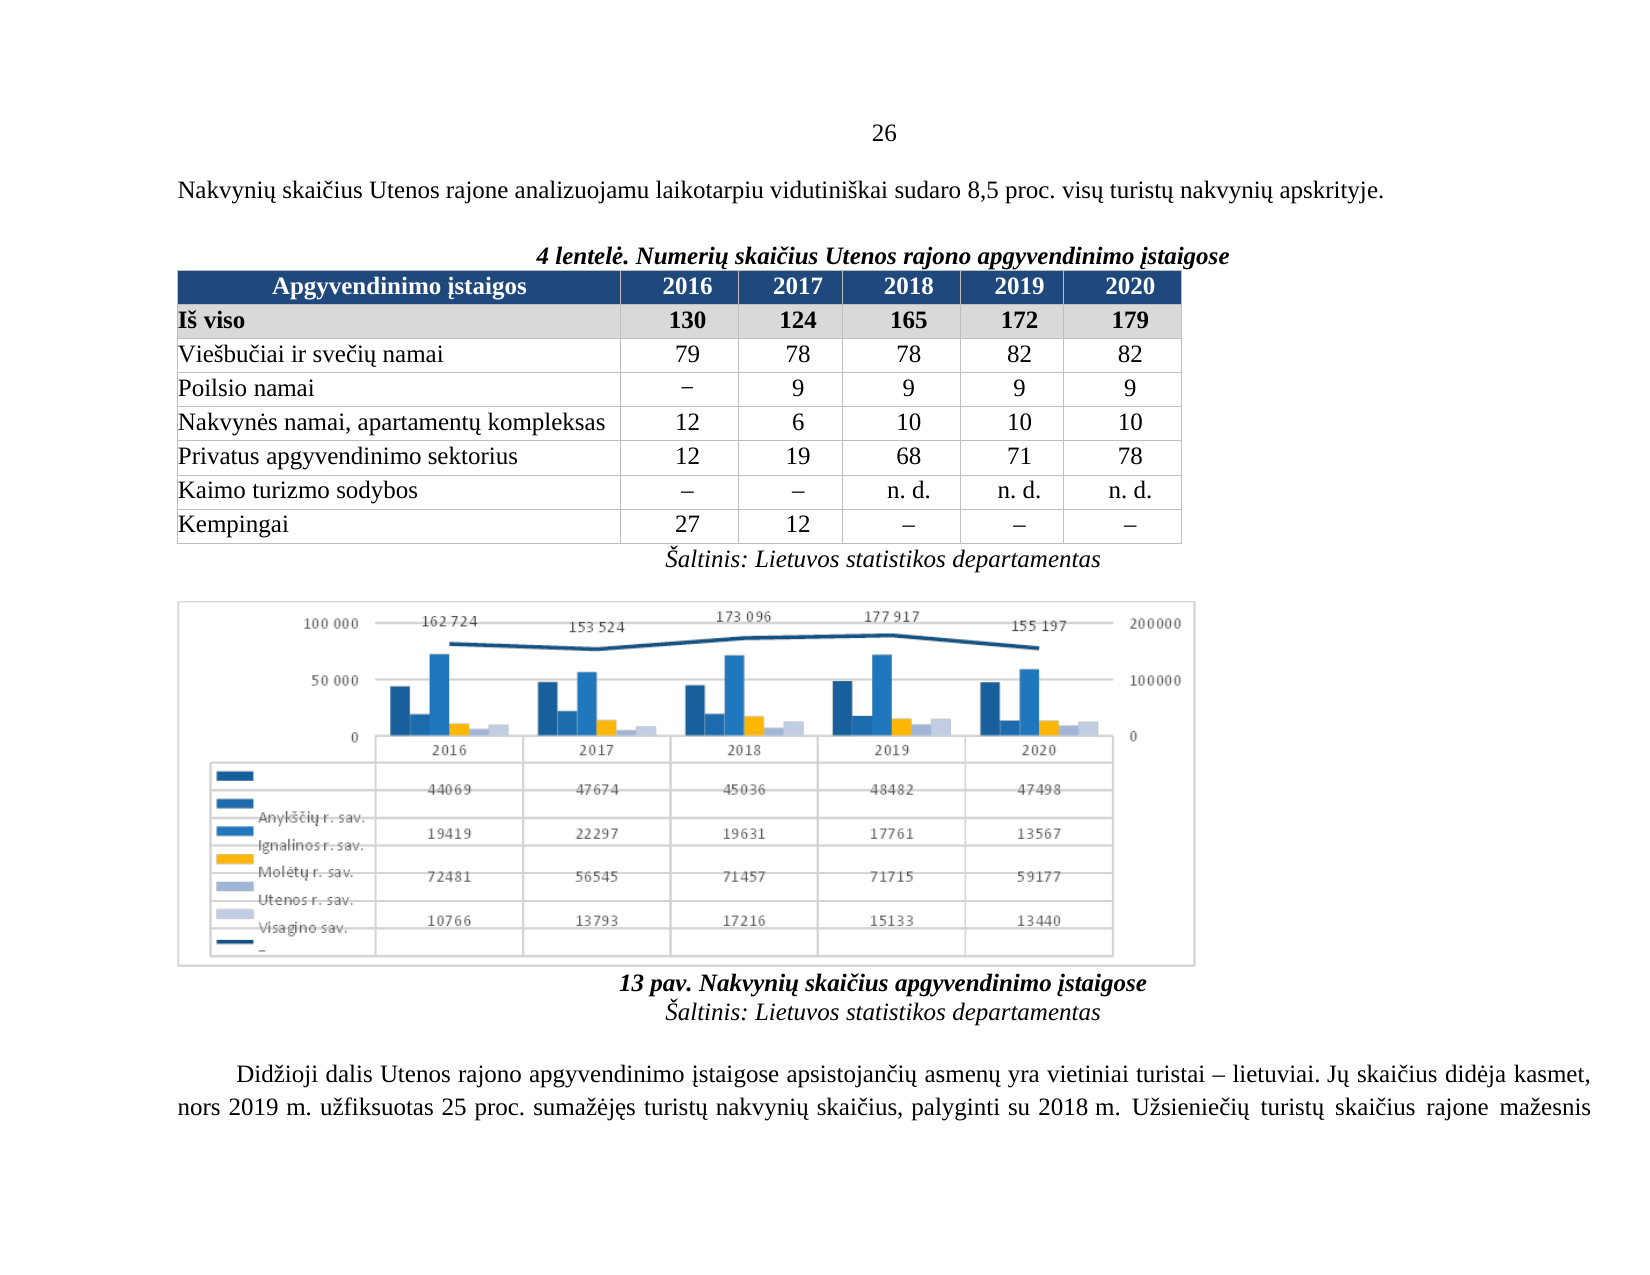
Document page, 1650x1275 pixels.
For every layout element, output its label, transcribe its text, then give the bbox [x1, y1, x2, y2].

table_cell 82 [1064, 339, 1181, 372]
table_cell Iš viso [178, 305, 620, 338]
table_cell 12 [739, 510, 842, 543]
table_cell n. d. [843, 476, 960, 508]
table_header 2018 [843, 271, 960, 304]
table_cell 78 [739, 339, 842, 372]
table_cell − [621, 373, 738, 406]
table_cell 82 [961, 339, 1063, 372]
table_cell 19 [739, 441, 842, 474]
table_cell 9 [961, 373, 1063, 406]
text 13 pav. Nakvynių skaičius apgyvendinimo įstaigose [177, 968, 1591, 997]
table_header 2016 [621, 271, 738, 304]
table_cell 78 [1064, 441, 1181, 474]
table_cell – [621, 476, 738, 508]
table_cell 68 [843, 441, 960, 474]
table_cell 165 [843, 305, 960, 338]
table_cell 9 [843, 373, 960, 406]
table_cell 6 [739, 407, 842, 440]
text 28 [868, 1256, 887, 1275]
table_cell 79 [621, 339, 738, 372]
table_cell – [1064, 510, 1181, 543]
text Nakvynių skaičius Utenos rajone analizuojamu laikotarpiu vidutiniškai sudaro 8,5 proc. visų turistų nakvynių apskrityje. [177, 175, 1591, 204]
text Didžioji dalis Utenos rajono apgyvendinimo įstaigose apsistojančių asmenų yra vietiniai turistai – lietuviai. Jų skaičius didėja kasmet, nors 2019 m. užfiksuotas 25 proc. sumažėjęs turistų nakvynių skaičius, palyginti su 2018 m. Užsieniečių turistų skaičius rajone mažesnis [177, 1059, 1591, 1120]
table_cell 10 [1064, 407, 1181, 440]
text Šaltinis: Lietuvos statistikos departamentas [177, 997, 1591, 1026]
table_cell 10 [843, 407, 960, 440]
table_cell 27 [621, 510, 738, 543]
table_cell n. d. [961, 476, 1063, 508]
table_cell 10 [961, 407, 1063, 440]
table_cell 179 [1064, 305, 1181, 338]
table_cell – [961, 510, 1063, 543]
table_cell 12 [621, 407, 738, 440]
table_cell Kaimo turizmo sodybos [178, 476, 620, 508]
table_cell – [843, 510, 960, 543]
table_cell 78 [843, 339, 960, 372]
table_header 2019 [961, 271, 1063, 304]
table_header Apgyvendinimo įstaigos [178, 271, 620, 304]
table_cell – [739, 476, 842, 508]
table_cell Nakvynės namai, apartamentų kompleksas [178, 407, 620, 440]
table_cell 9 [1064, 373, 1181, 406]
table_cell 9 [739, 373, 842, 406]
table_cell Kempingai [178, 510, 620, 543]
table_cell 12 [621, 441, 738, 474]
table_cell 124 [739, 305, 842, 338]
table_cell Poilsio namai [178, 373, 620, 406]
table_header 2020 [1064, 271, 1181, 304]
table_cell Privatus apgyvendinimo sektorius [178, 441, 620, 474]
table_cell 172 [961, 305, 1063, 338]
table_cell Viešbučiai ir svečių namai [178, 339, 620, 372]
table_cell 130 [621, 305, 738, 338]
table_cell 71 [961, 441, 1063, 474]
table_header 2017 [739, 271, 842, 304]
text 4 lentelė. Numerių skaičius Utenos rajono apgyvendinimo įstaigose [177, 241, 1591, 270]
table_cell n. d. [1064, 476, 1181, 508]
text Šaltinis: Lietuvos statistikos departamentas [177, 544, 1591, 572]
